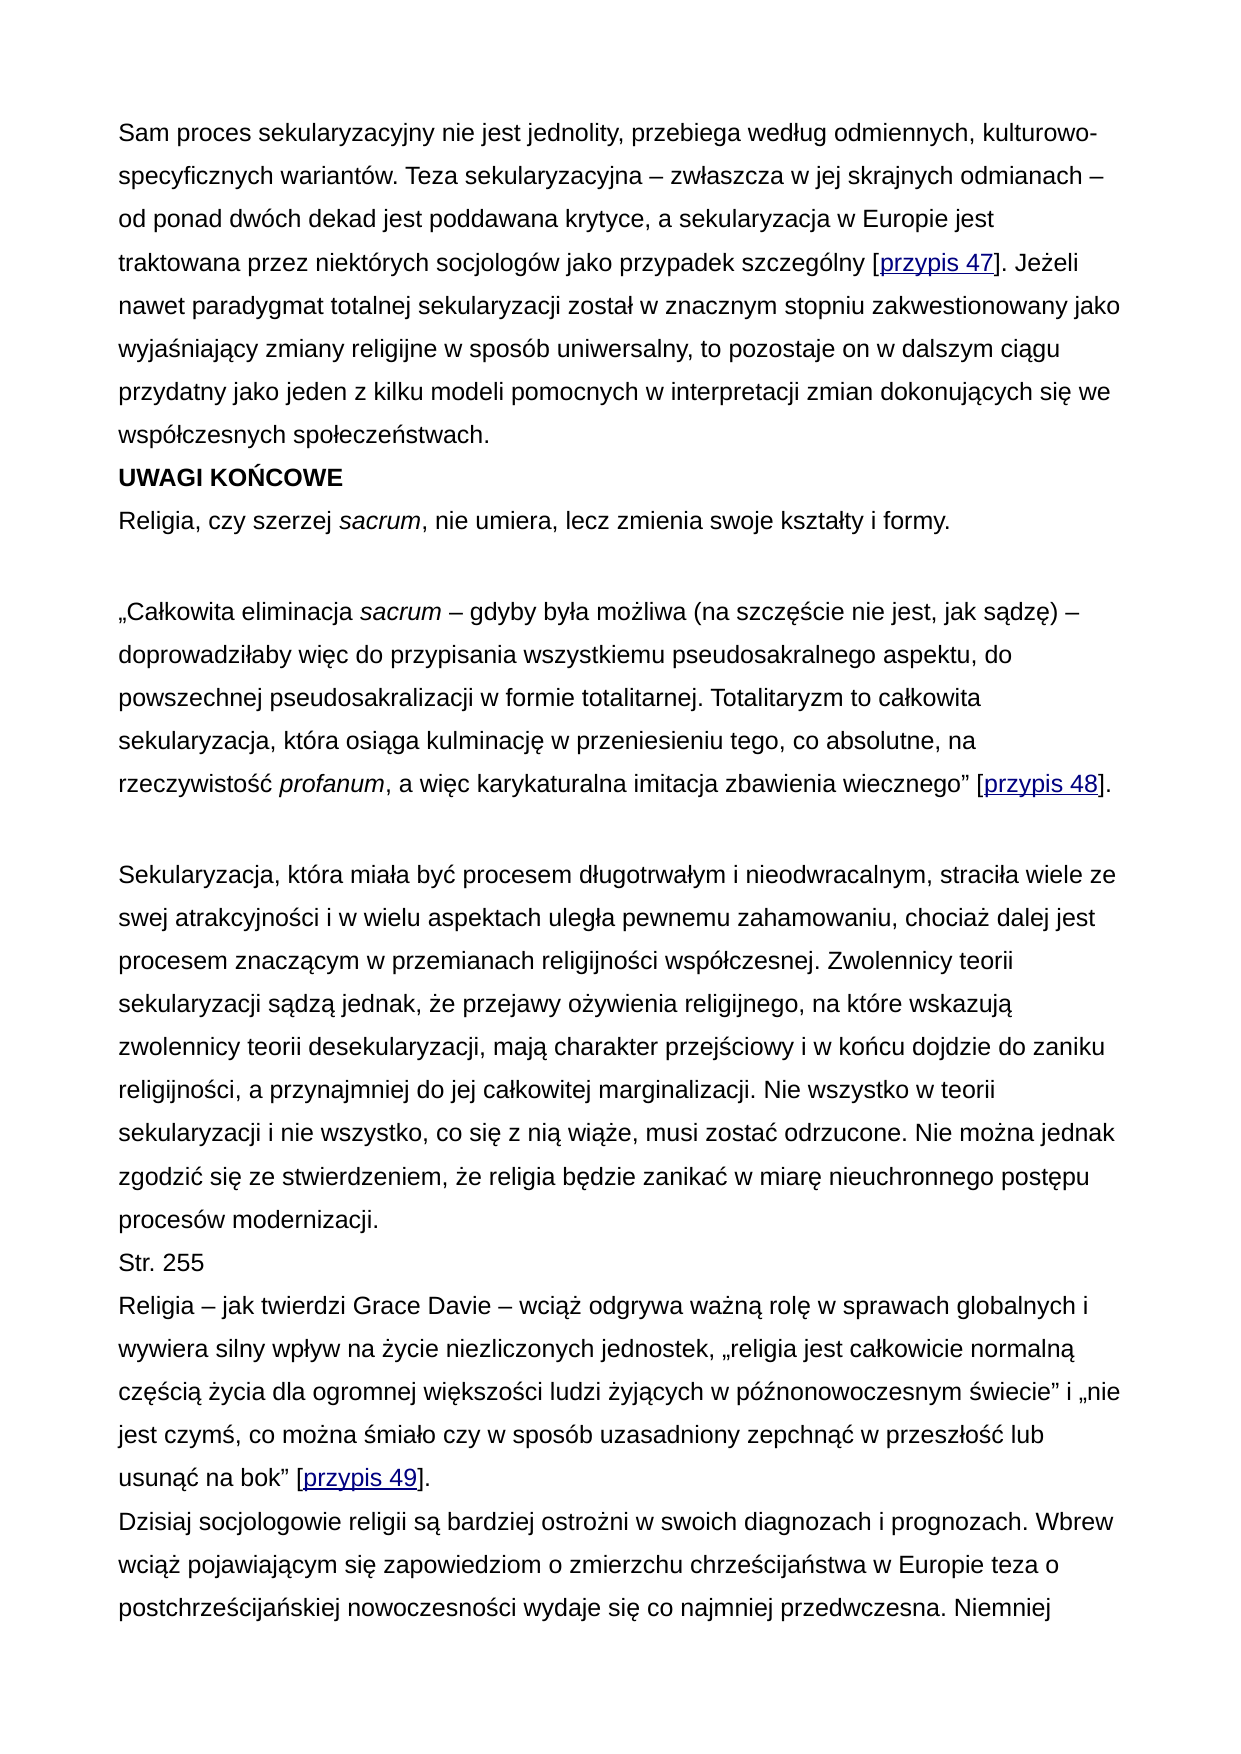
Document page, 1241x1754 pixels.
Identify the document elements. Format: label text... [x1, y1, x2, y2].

text Dzisiaj socjologowie religii są bardziej ostrożni w swoich diagnozach i prognozach. Wbrew wciąż pojawiającym się zapowiedziom o zmierzchu chrześcijaństwa w Europie teza o postchrześcijańskiej nowoczesności wydaje się co najmniej przedwczesna. Niemniej [118, 1506, 1122, 1621]
text Sam proces sekularyzacyjny nie jest jednolity, przebiega według odmiennych, kulturowo-specyficznych wariantów. Teza sekularyzacyjna – zwłaszcza w jej skrajnych odmianach – od ponad dwóch dekad jest poddawana krytyce, a sekularyzacja w Europie jest traktowana przez niektórych socjologów jako przypadek szczególny [przypis 47]. Jeżeli nawet paradygmat totalnej sekularyzacji został w znacznym stopniu zakwestionowany jako wyjaśniający zmiany religijne w sposób uniwersalny, to pozostaje on w dalszym ciągu przydatny jako jeden z kilku modeli pomocnych w interpretacji zmian dokonujących się we współczesnych społeczeństwach. [118, 118, 1122, 449]
text Religia, czy szerzej sacrum, nie umiera, lecz zmienia swoje kształty i formy. [118, 506, 1122, 535]
text Str. 255 [118, 1248, 1122, 1276]
text Sekularyzacja, która miała być procesem długotrwałym i nieodwracalnym, straciła wiele ze swej atrakcyjności i w wielu aspektach uległa pewnemu zahamowaniu, chociaż dalej jest procesem znaczącym w przemianach religijności współczesnej. Zwolennicy teorii sekularyzacji sądzą jednak, że przejawy ożywienia religijnego, na które wskazują zwolennicy teorii desekularyzacji, mają charakter przejściowy i w końcu dojdzie do zaniku religijności, a przynajmniej do jej całkowitej marginalizacji. Nie wszystko w teorii sekularyzacji i nie wszystko, co się z nią wiąże, musi zostać odrzucone. Nie można jednak zgodzić się ze stwierdzeniem, że religia będzie zanikać w miarę nieuchronnego postępu procesów modernizacji. [118, 859, 1122, 1233]
text „Całkowita eliminacja sacrum – gdyby była możliwa (na szczęście nie jest, jak sądzę) – doprowadziłaby więc do przypisania wszystkiemu pseudosakralnego aspektu, do powszechnej pseudosakralizacji w formie totalitarnej. Totalitaryzm to całkowita sekularyzacja, która osiąga kulminację w przeniesieniu tego, co absolutne, na rzeczywistość profanum, a więc karykaturalna imitacja zbawienia wiecznego” [przypis 48]. [118, 597, 1122, 798]
subtitle UWAGI KOŃCOWE [118, 463, 1122, 492]
text Religia – jak twierdzi Grace Davie – wciąż odgrywa ważną rolę w sprawach globalnych i wywiera silny wpływ na życie niezliczonych jednostek, „religia jest całkowicie normalną częścią życia dla ogromnej większości ludzi żyjących w późnonowoczesnym świecie” i „nie jest czymś, co można śmiało czy w sposób uzasadniony zepchnąć w przeszłość lub usunąć na bok” [przypis 49]. [118, 1291, 1122, 1492]
